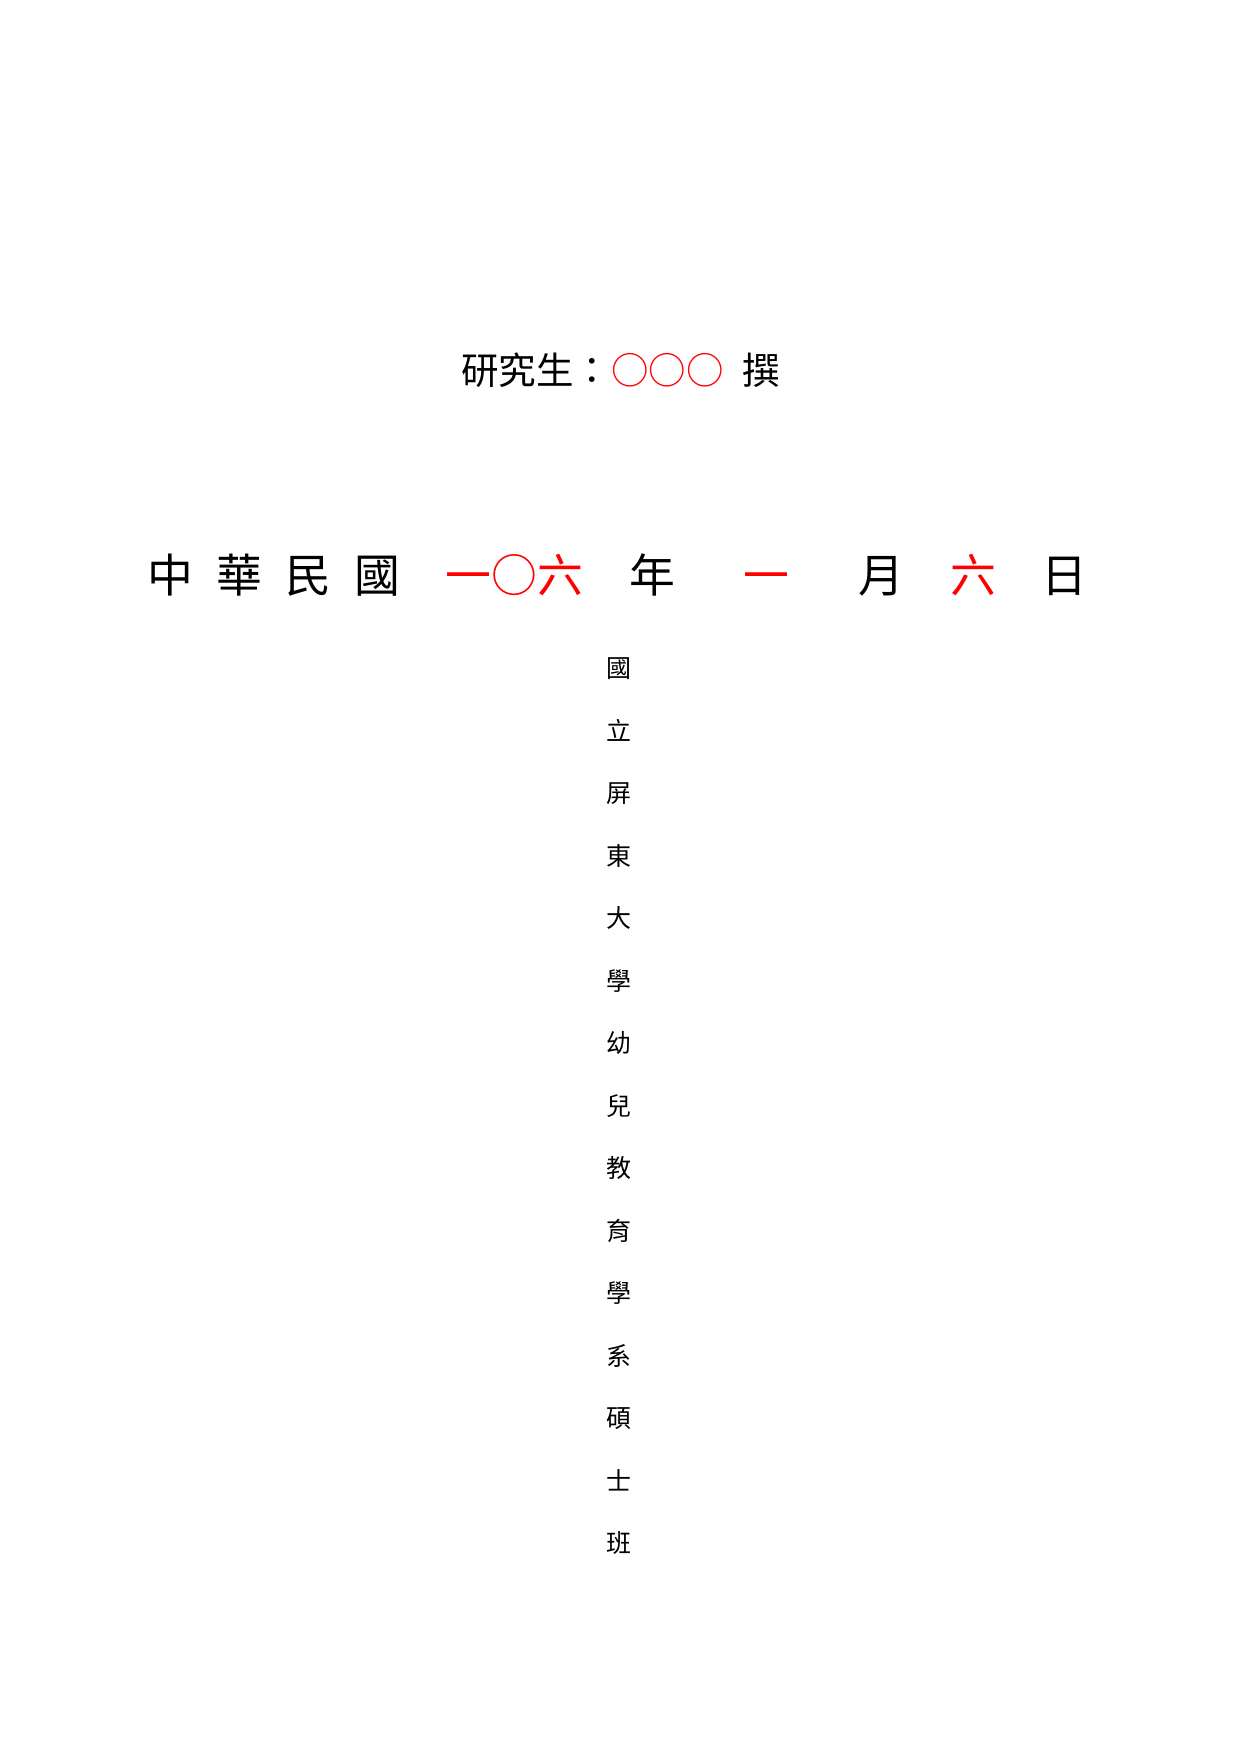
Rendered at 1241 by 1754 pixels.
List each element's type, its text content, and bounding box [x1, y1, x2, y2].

table_header 國立屏東大學幼兒 教育學系碩士班 [583, 625, 657, 1562]
text 研究生：○○○ 撰 [148, 326, 1092, 389]
text 中 華 民 國 一○六 年 一 月 六 日 [148, 500, 1092, 625]
